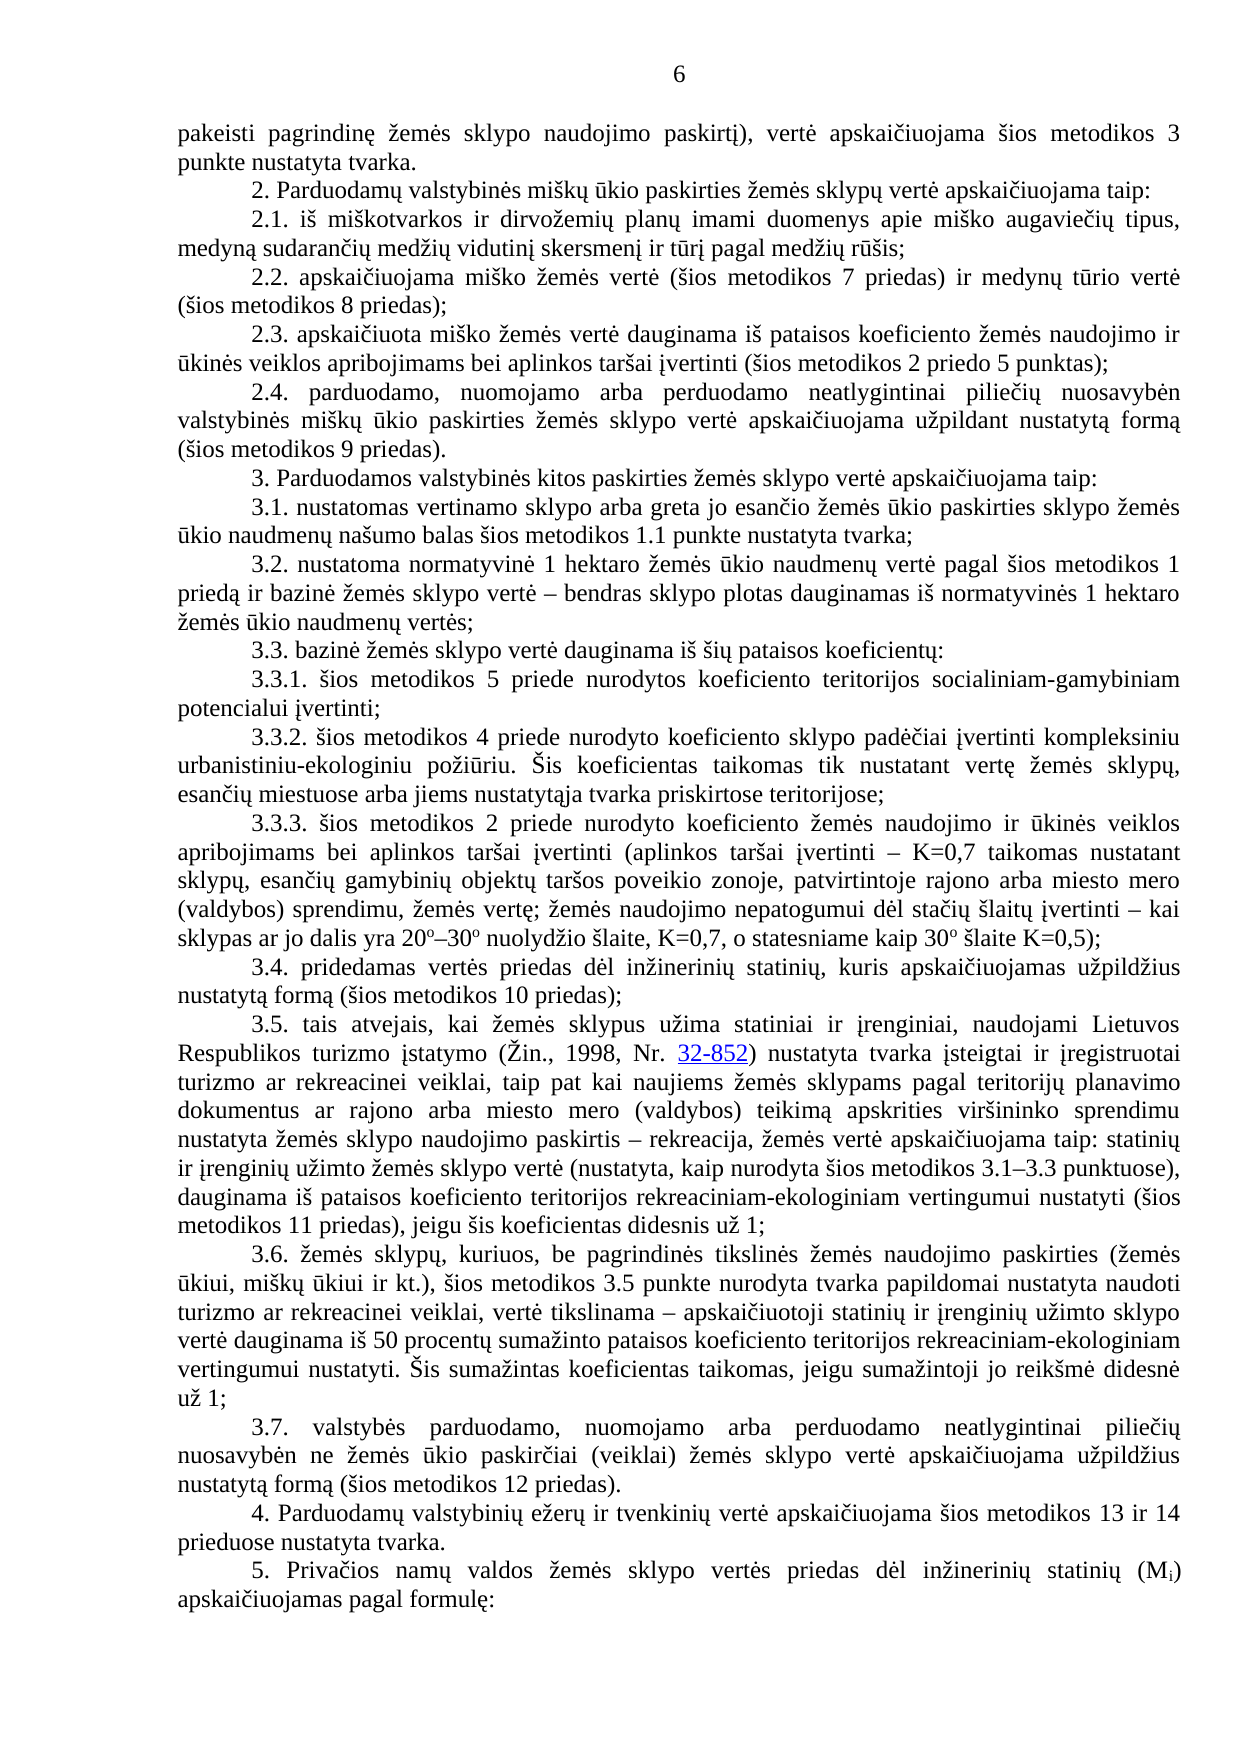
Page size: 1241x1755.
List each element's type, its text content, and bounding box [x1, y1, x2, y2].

text 3. Parduodamos valstybinės kitos paskirties žemės sklypo vertė apskaičiuojama taip: [177, 463, 1181, 492]
text 3.5. tais atvejais, kai žemės sklypus užima statiniai ir įrenginiai, naudojami Lietuvos Respublikos turizmo įstatymo (Žin., 1998, Nr. 32-852) nustatyta tvarka įsteigtai ir įregistruotai turizmo ar rekreacinei veiklai, taip pat kai naujiems žemės sklypams pagal teritorijų planavimo dokumentus ar rajono arba miesto mero (valdybos) teikimą apskrities viršininko sprendimu nustatyta žemės sklypo naudojimo paskirtis – rekreacija, žemės vertė apskaičiuojama taip: statinių ir įrenginių užimto žemės sklypo vertė (nustatyta, kaip nurodyta šios metodikos 3.1–3.3 punktuose), dauginama iš pataisos koeficiento teritorijos rekreaciniam-ekologiniam vertingumui nustatyti (šios metodikos 11 priedas), jeigu šis koeficientas didesnis už 1; [177, 1009, 1181, 1239]
text pakeisti pagrindinę žemės sklypo naudojimo paskirtį), vertė apskaičiuojama šios metodikos 3 punkte nustatyta tvarka. [177, 118, 1181, 176]
text 3.7. valstybės parduodamo, nuomojamo arba perduodamo neatlygintinai piliečių nuosavybėn ne žemės ūkio paskirčiai (veiklai) žemės sklypo vertė apskaičiuojama užpildžius nustatytą formą (šios metodikos 12 priedas). [177, 1412, 1181, 1498]
text 5. Privačios namų valdos žemės sklypo vertės priedas dėl inžinerinių statinių (Mi) apskaičiuojamas pagal formulę: [177, 1556, 1181, 1613]
text 4. Parduodamų valstybinių ežerų ir tvenkinių vertė apskaičiuojama šios metodikos 13 ir 14 prieduose nustatyta tvarka. [177, 1498, 1181, 1556]
text 2. Parduodamų valstybinės miškų ūkio paskirties žemės sklypų vertė apskaičiuojama taip: [177, 176, 1181, 204]
text 3.3.1. šios metodikos 5 priede nurodytos koeficiento teritorijos socialiniam-gamybiniam potencialui įvertinti; [177, 664, 1181, 722]
text 3.6. žemės sklypų, kuriuos, be pagrindinės tikslinės žemės naudojimo paskirties (žemės ūkiui, miškų ūkiui ir kt.), šios metodikos 3.5 punkte nurodyta tvarka papildomai nustatyta naudoti turizmo ar rekreacinei veiklai, vertė tikslinama – apskaičiuotoji statinių ir įrenginių užimto sklypo vertė dauginama iš 50 procentų sumažinto pataisos koeficiento teritorijos rekreaciniam-ekologiniam vertingumui nustatyti. Šis sumažintas koeficientas taikomas, jeigu sumažintoji jo reikšmė didesnė už 1; [177, 1239, 1181, 1412]
text 3.2. nustatoma normatyvinė 1 hektaro žemės ūkio naudmenų vertė pagal šios metodikos 1 priedą ir bazinė žemės sklypo vertė – bendras sklypo plotas dauginamas iš normatyvinės 1 hektaro žemės ūkio naudmenų vertės; [177, 549, 1181, 636]
text 3.4. pridedamas vertės priedas dėl inžinerinių statinių, kuris apskaičiuojamas užpildžius nustatytą formą (šios metodikos 10 priedas); [177, 952, 1181, 1009]
text 3.3. bazinė žemės sklypo vertė dauginama iš šių pataisos koeficientų: [177, 636, 1181, 664]
text 2.1. iš miškotvarkos ir dirvožemių planų imami duomenys apie miško augaviečių tipus, medyną sudarančių medžių vidutinį skersmenį ir tūrį pagal medžių rūšis; [177, 204, 1181, 262]
text 3.3.2. šios metodikos 4 priede nurodyto koeficiento sklypo padėčiai įvertinti kompleksiniu urbanistiniu-ekologiniu požiūriu. Šis koeficientas taikomas tik nustatant vertę žemės sklypų, esančių miestuose arba jiems nustatytąja tvarka priskirtose teritorijose; [177, 722, 1181, 808]
text 3.3.3. šios metodikos 2 priede nurodyto koeficiento žemės naudojimo ir ūkinės veiklos apribojimams bei aplinkos taršai įvertinti (aplinkos taršai įvertinti – K=0,7 taikomas nustatant sklypų, esančių gamybinių objektų taršos poveikio zonoje, patvirtintoje rajono arba miesto mero (valdybos) sprendimu, žemės vertę; žemės naudojimo nepatogumui dėl stačių šlaitų įvertinti – kai sklypas ar jo dalis yra 20o–30o nuolydžio šlaite, K=0,7, o statesniame kaip 30o šlaite K=0,5); [177, 808, 1181, 952]
text 3.1. nustatomas vertinamo sklypo arba greta jo esančio žemės ūkio paskirties sklypo žemės ūkio naudmenų našumo balas šios metodikos 1.1 punkte nustatyta tvarka; [177, 492, 1181, 549]
text 2.2. apskaičiuojama miško žemės vertė (šios metodikos 7 priedas) ir medynų tūrio vertė (šios metodikos 8 priedas); [177, 262, 1181, 319]
text 2.3. apskaičiuota miško žemės vertė dauginama iš pataisos koeficiento žemės naudojimo ir ūkinės veiklos apribojimams bei aplinkos taršai įvertinti (šios metodikos 2 priedo 5 punktas); [177, 319, 1181, 377]
text 2.4. parduodamo, nuomojamo arba perduodamo neatlygintinai piliečių nuosavybėn valstybinės miškų ūkio paskirties žemės sklypo vertė apskaičiuojama užpildant nustatytą formą (šios metodikos 9 priedas). [177, 377, 1181, 463]
